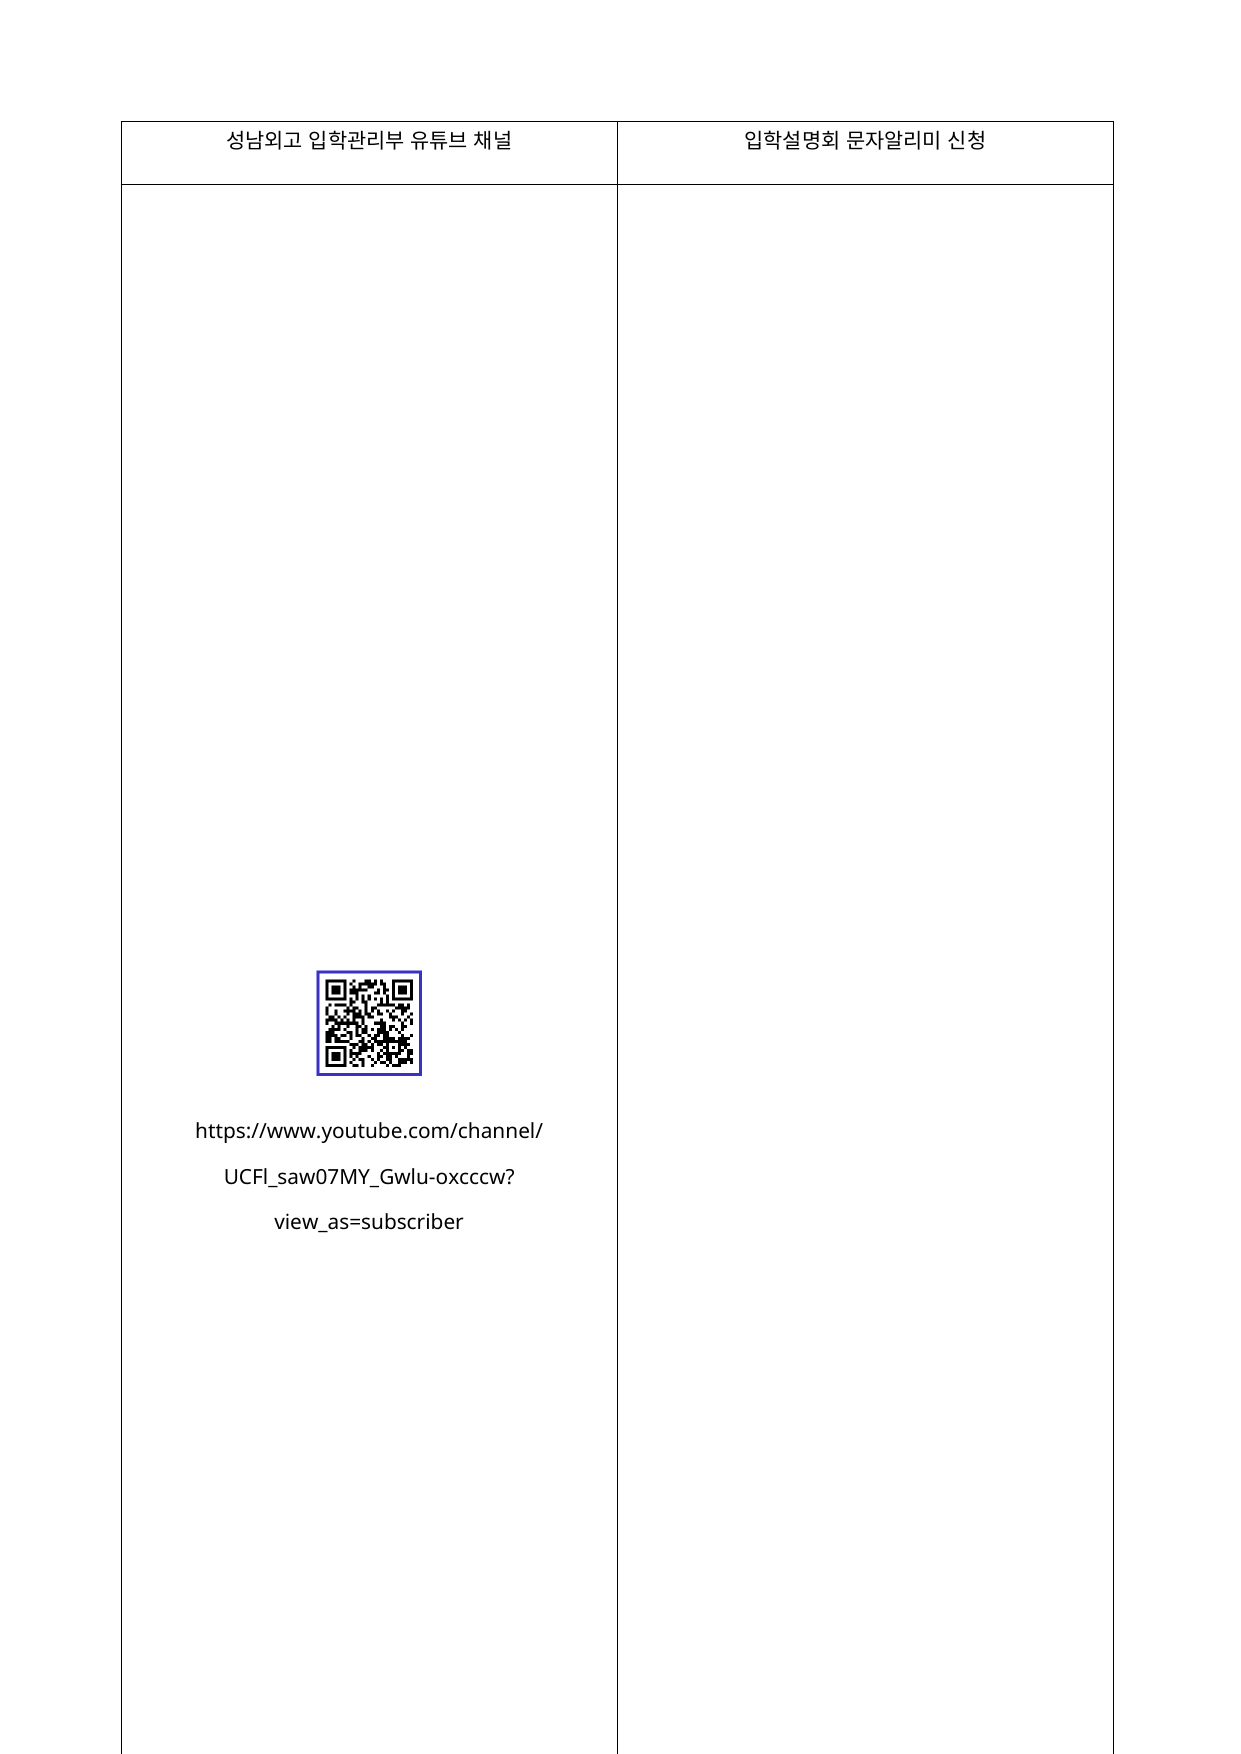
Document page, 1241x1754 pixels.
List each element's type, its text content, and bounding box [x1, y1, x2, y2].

table_header 성남외고 입학관리부 유튜브 채널 [122, 122, 617, 184]
picture [292, 946, 446, 1100]
table_cell https://www.youtube.com/channel/UCFl_saw07MY_Gwlu-oxcccw?view_as=subscriber [122, 185, 617, 1695]
table_header 입학설명회 문자알리미 신청 [618, 122, 1113, 184]
table_cell https://docs.google.com/forms/d/e/1FAIpQLSfXOgm9TxgoIBLHc-wkWzOeaBi9p0LKRV_aSgUrdgqMVgg2_w/viewform?usp=sf_link [618, 185, 1113, 1695]
